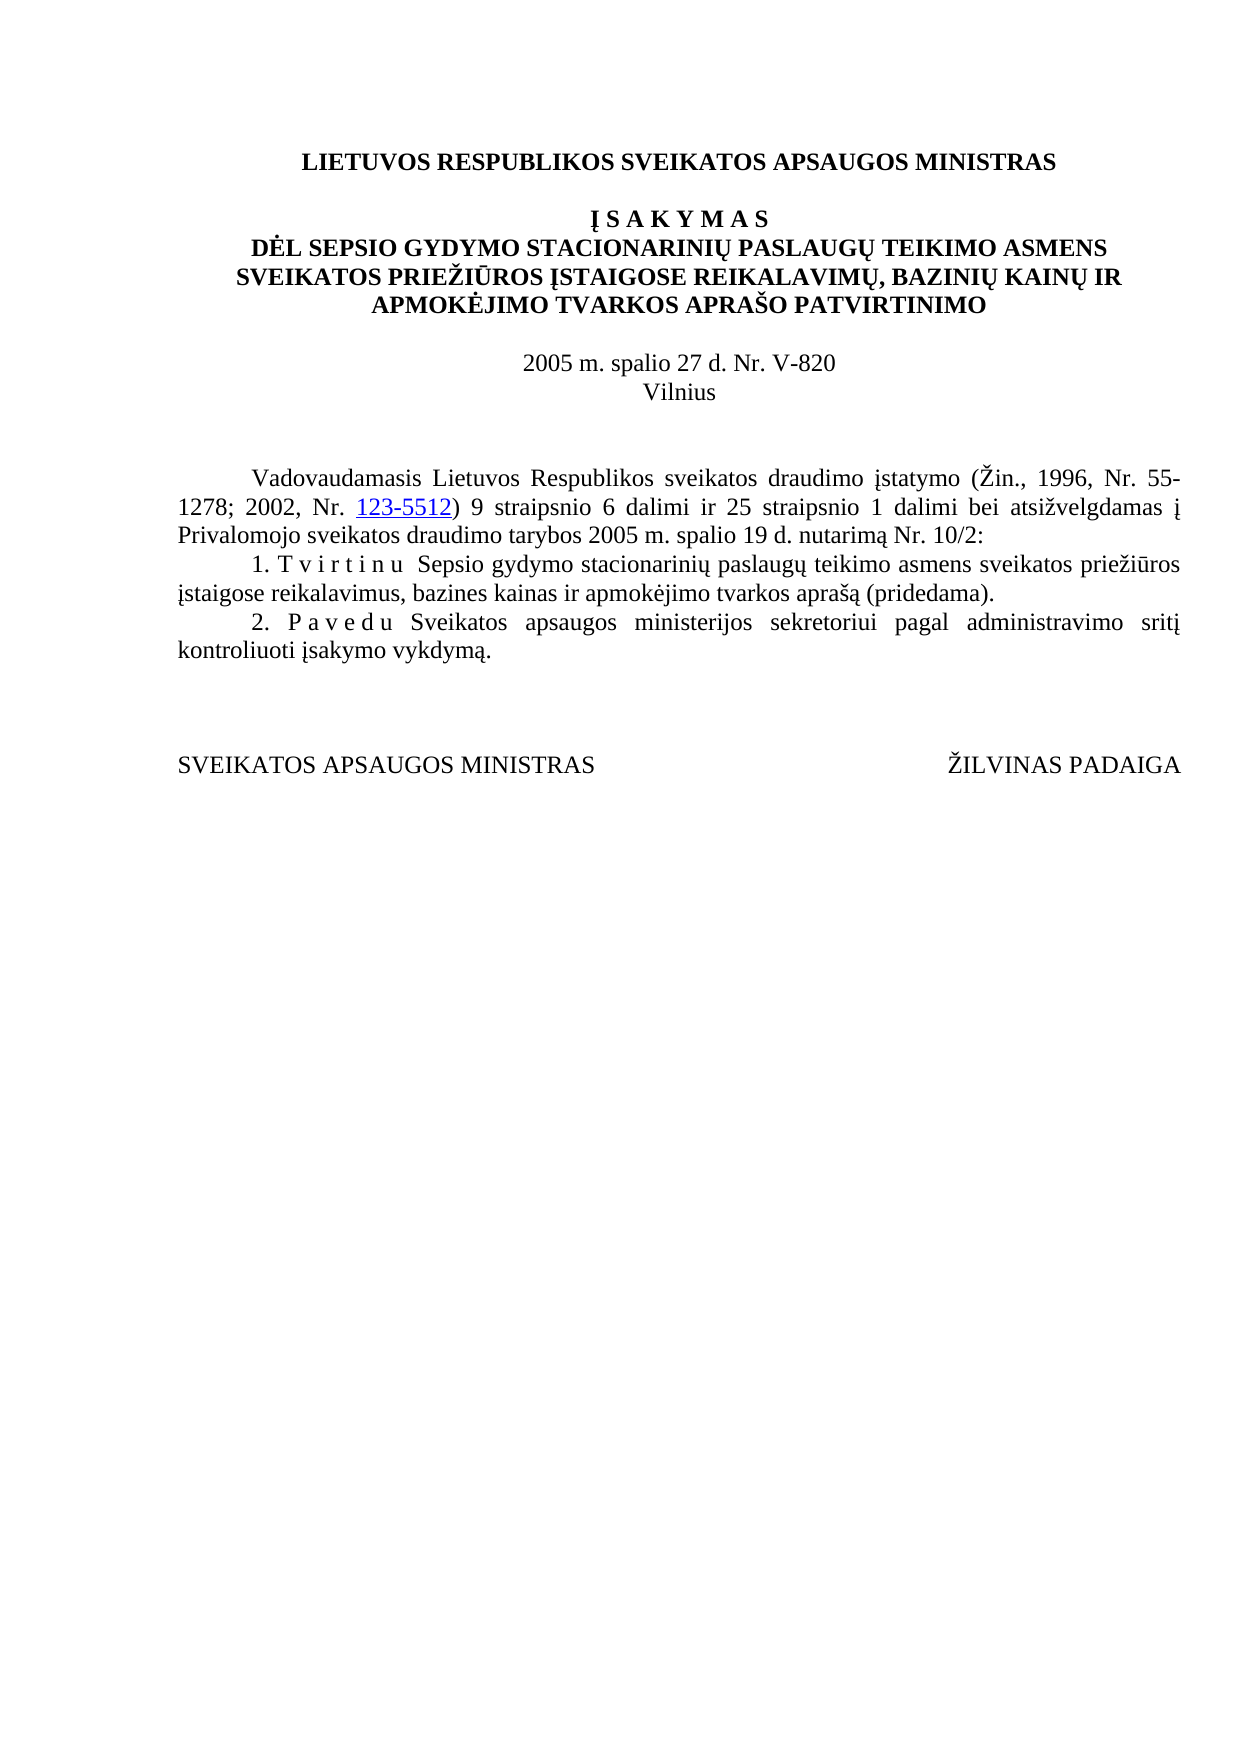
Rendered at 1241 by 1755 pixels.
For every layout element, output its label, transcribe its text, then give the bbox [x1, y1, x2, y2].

text LIETUVOS RESPUBLIKOS SVEIKATOS APSAUGOS MINISTRAS [177, 147, 1181, 176]
text 2005 m. spalio 27 d. Nr. V-820 [177, 348, 1181, 377]
text Į S A K Y M A S [177, 204, 1181, 233]
text Vilnius [177, 377, 1181, 406]
text 1. Tvirtinu Sepsio gydymo stacionarinių paslaugų teikimo asmens sveikatos priežiūros įstaigose reikalavimus, bazines kainas ir apmokėjimo tvarkos aprašą (pridedama). [177, 549, 1181, 607]
text 2. Pavedu Sveikatos apsaugos ministerijos sekretoriui pagal administravimo sritį kontroliuoti įsakymo vykdymą. [177, 607, 1181, 664]
text SVEIKATOS APSAUGOS MINISTRAS ŽILVINAS PADAIGA [177, 751, 1181, 779]
text Vadovaudamasis Lietuvos Respublikos sveikatos draudimo įstatymo (Žin., 1996, Nr. 55-1278; 2002, Nr. 123-5512) 9 straipsnio 6 dalimi ir 25 straipsnio 1 dalimi bei atsižvelgdamas į Privalomojo sveikatos draudimo tarybos 2005 m. spalio 19 d. nutarimą Nr. 10/2: [177, 463, 1181, 549]
text DĖL SEPSIO GYDYMO STACIONARINIŲ PASLAUGŲ TEIKIMO ASMENS SVEIKATOS PRIEŽIŪROS ĮSTAIGOSE REIKALAVIMŲ, BAZINIŲ KAINŲ IR APMOKĖJIMO TVARKOS APRAŠO PATVIRTINIMO [177, 233, 1181, 319]
